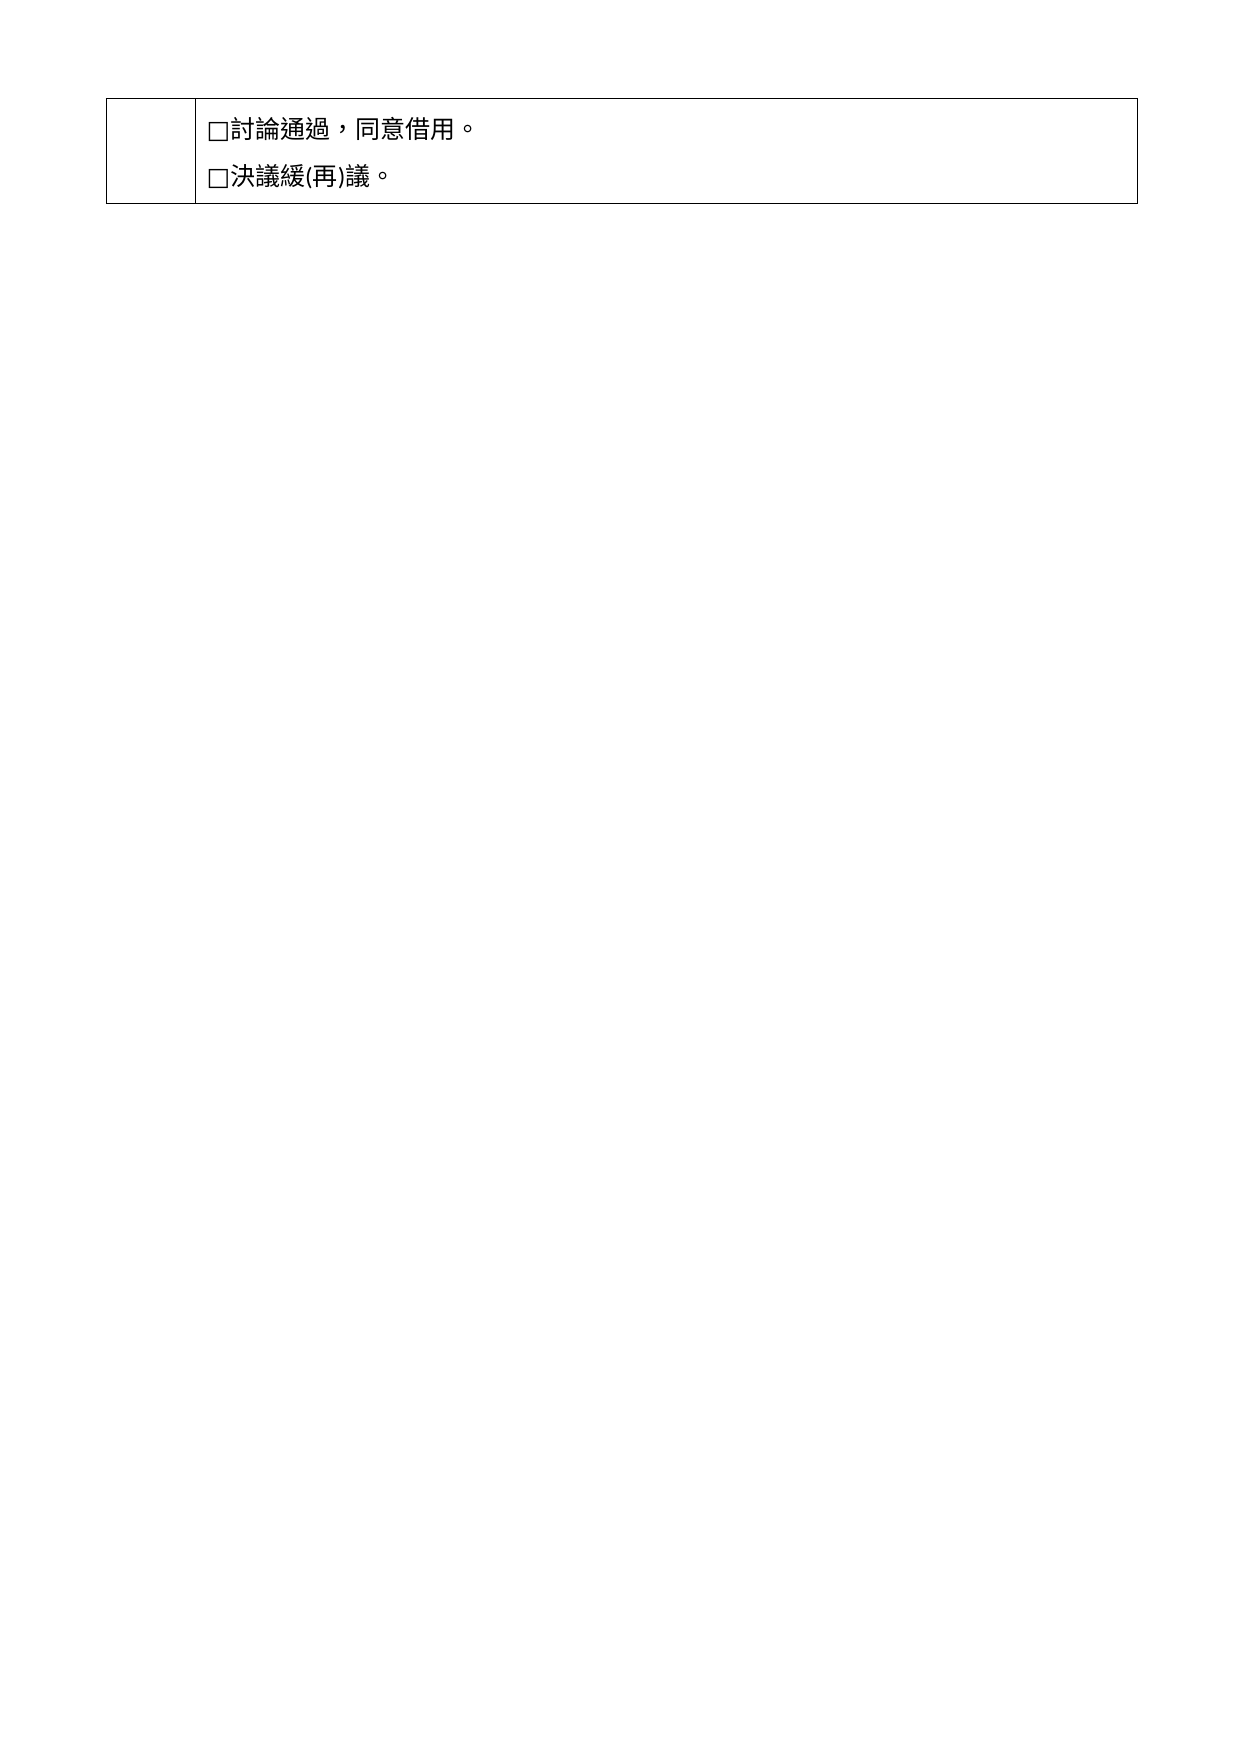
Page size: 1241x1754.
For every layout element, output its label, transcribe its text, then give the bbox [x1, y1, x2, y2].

table_cell [107, 99, 195, 202]
table_cell □討論通過，同意借用。 □決議緩(再)議。 [196, 99, 1137, 202]
